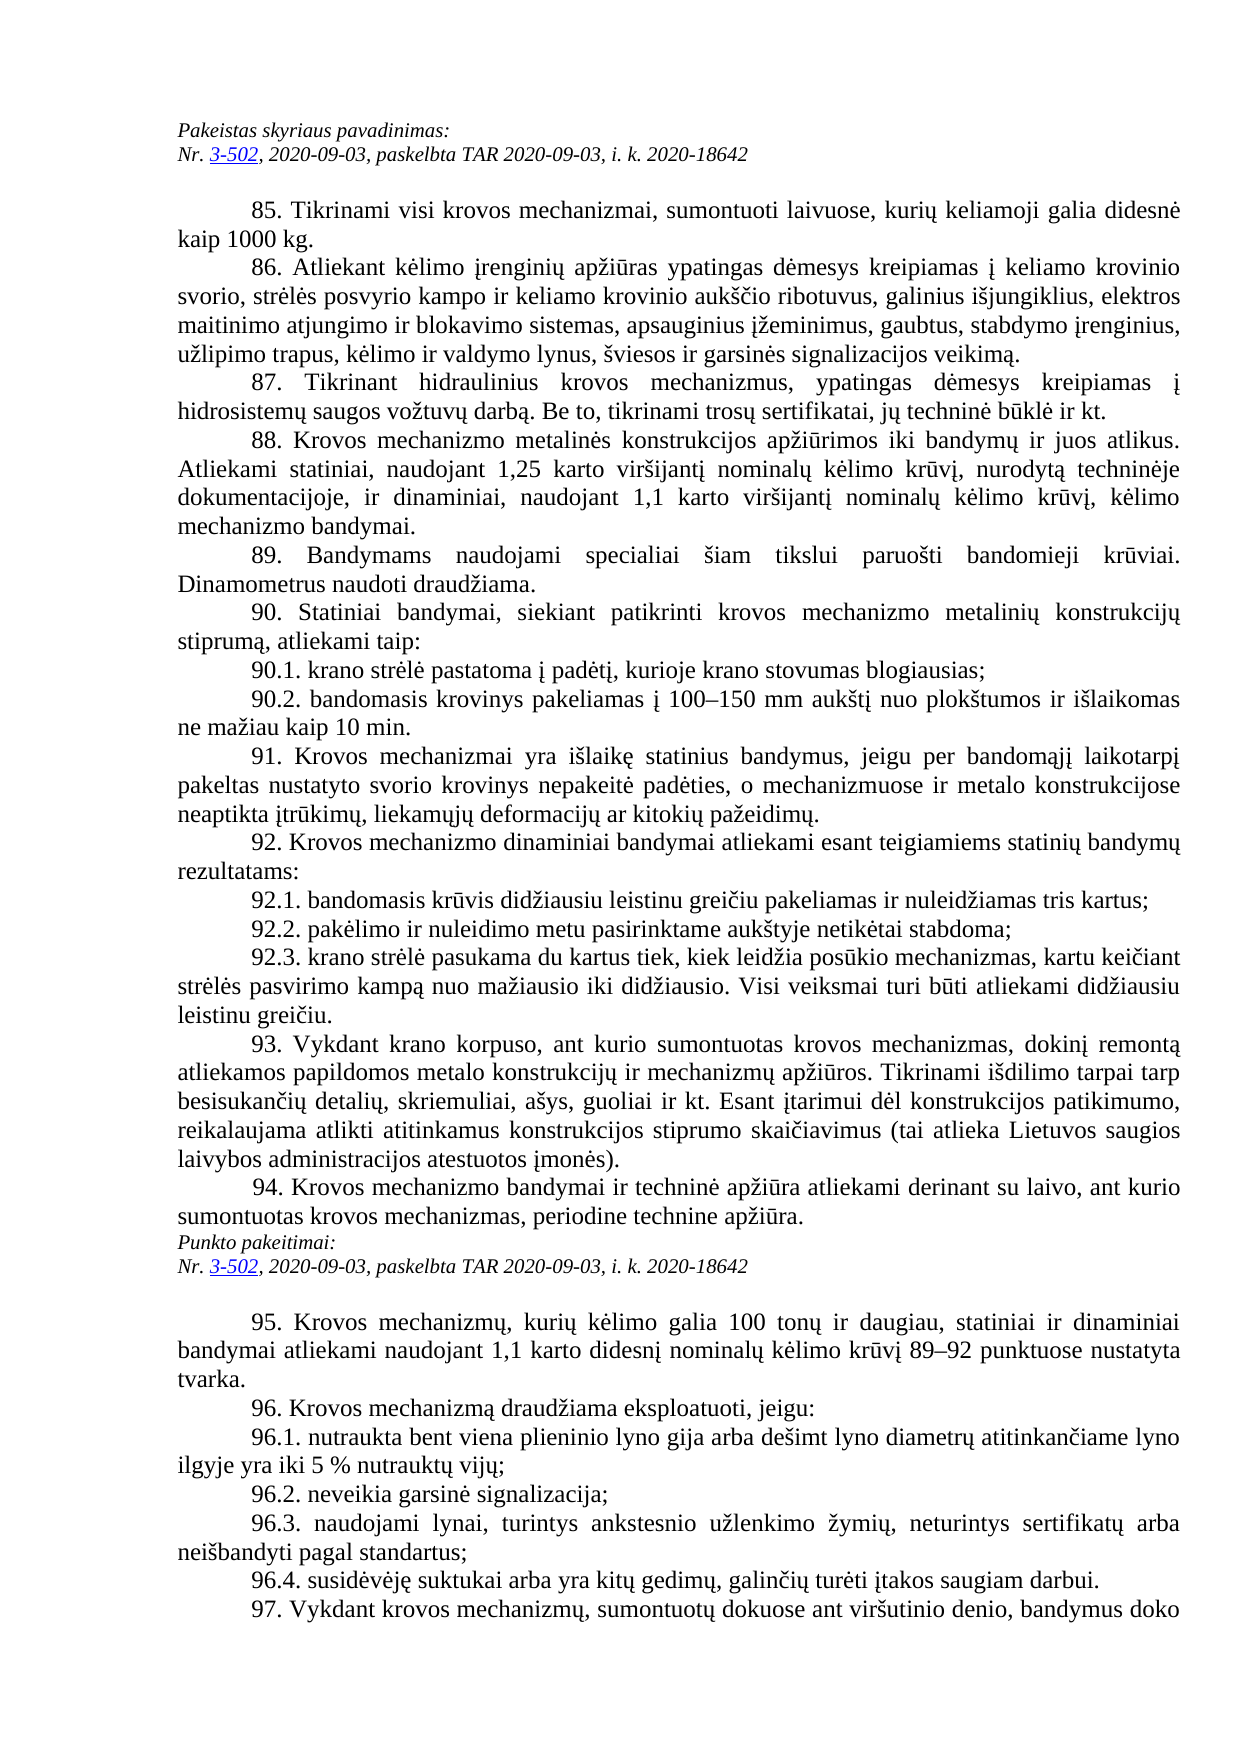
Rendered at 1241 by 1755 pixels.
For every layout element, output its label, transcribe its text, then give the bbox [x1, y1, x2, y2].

text Nr. 3-502, 2020-09-03, paskelbta TAR 2020-09-03, i. k. 2020-18642 [177, 142, 1181, 166]
text 90. Statiniai bandymai, siekiant patikrinti krovos mechanizmo metalinių konstrukcijų stiprumą, atliekami taip: [177, 597, 1181, 655]
text 85. Tikrinami visi krovos mechanizmai, sumontuoti laivuose, kurių keliamoji galia didesnė kaip 1000 kg. [177, 195, 1181, 252]
text 96.3. naudojami lynai, turintys ankstesnio užlenkimo žymių, neturintys sertifikatų arba neišbandyti pagal standartus; [177, 1508, 1181, 1566]
text Punkto pakeitimai: [177, 1230, 1181, 1254]
text 96.4. susidėvėję suktukai arba yra kitų gedimų, galinčių turėti įtakos saugiam darbui. [177, 1566, 1181, 1594]
text 97. Vykdant krovos mechanizmų, sumontuotų dokuose ant viršutinio denio, bandymus doko [177, 1594, 1181, 1623]
text 92.2. pakėlimo ir nuleidimo metu pasirinktame aukštyje netikėtai stabdoma; [177, 914, 1181, 942]
text 86. Atliekant kėlimo įrenginių apžiūras ypatingas dėmesys kreipiamas į keliamo krovinio svorio, strėlės posvyrio kampo ir keliamo krovinio aukščio ribotuvus, galinius išjungiklius, elektros maitinimo atjungimo ir blokavimo sistemas, apsauginius įžeminimus, gaubtus, stabdymo įrenginius, užlipimo trapus, kėlimo ir valdymo lynus, šviesos ir garsinės signalizacijos veikimą. [177, 252, 1181, 367]
text 92.1. bandomasis krūvis didžiausiu leistinu greičiu pakeliamas ir nuleidžiamas tris kartus; [177, 885, 1181, 914]
text 87. Tikrinant hidraulinius krovos mechanizmus, ypatingas dėmesys kreipiamas į hidrosistemų saugos vožtuvų darbą. Be to, tikrinami trosų sertifikatai, jų techninė būklė ir kt. [177, 367, 1181, 425]
text 88. Krovos mechanizmo metalinės konstrukcijos apžiūrimos iki bandymų ir juos atlikus. Atliekami statiniai, naudojant 1,25 karto viršijantį nominalų kėlimo krūvį, nurodytą techninėje dokumentacijoje, ir dinaminiai, naudojant 1,1 karto viršijantį nominalų kėlimo krūvį, kėlimo mechanizmo bandymai. [177, 425, 1181, 540]
text 92.3. krano strėlė pasukama du kartus tiek, kiek leidžia posūkio mechanizmas, kartu keičiant strėlės pasvirimo kampą nuo mažiausio iki didžiausio. Visi veiksmai turi būti atliekami didžiausiu leistinu greičiu. [177, 942, 1181, 1029]
text 91. Krovos mechanizmai yra išlaikę statinius bandymus, jeigu per bandomąjį laikotarpį pakeltas nustatyto svorio krovinys nepakeitė padėties, o mechanizmuose ir metalo konstrukcijose neaptikta įtrūkimų, liekamųjų deformacijų ar kitokių pažeidimų. [177, 741, 1181, 827]
text 95. Krovos mechanizmų, kurių kėlimo galia 100 tonų ir daugiau, statiniai ir dinaminiai bandymai atliekami naudojant 1,1 karto didesnį nominalų kėlimo krūvį 89–92 punktuose nustatyta tvarka. [177, 1307, 1181, 1393]
text 93. Vykdant krano korpuso, ant kurio sumontuotas krovos mechanizmas, dokinį remontą atliekamos papildomos metalo konstrukcijų ir mechanizmų apžiūros. Tikrinami išdilimo tarpai tarp besisukančių detalių, skriemuliai, ašys, guoliai ir kt. Esant įtarimui dėl konstrukcijos patikimumo, reikalaujama atlikti atitinkamus konstrukcijos stiprumo skaičiavimus (tai atlieka Lietuvos saugios laivybos administracijos atestuotos įmonės). [177, 1029, 1181, 1172]
text 94. Krovos mechanizmo bandymai ir techninė apžiūra atliekami derinant su laivo, ant kurio sumontuotas krovos mechanizmas, periodine technine apžiūra. [177, 1172, 1181, 1230]
text 89. Bandymams naudojami specialiai šiam tikslui paruošti bandomieji krūviai. Dinamometrus naudoti draudžiama. [177, 540, 1181, 597]
text 90.2. bandomasis krovinys pakeliamas į 100–150 mm aukštį nuo plokštumos ir išlaikomas ne mažiau kaip 10 min. [177, 684, 1181, 741]
text 96.2. neveikia garsinė signalizacija; [177, 1479, 1181, 1508]
text Pakeistas skyriaus pavadinimas: [177, 118, 1181, 142]
text Nr. 3-502, 2020-09-03, paskelbta TAR 2020-09-03, i. k. 2020-18642 [177, 1254, 1181, 1278]
text 90.1. krano strėlė pastatoma į padėtį, kurioje krano stovumas blogiausias; [177, 655, 1181, 684]
text 96. Krovos mechanizmą draudžiama eksploatuoti, jeigu: [177, 1393, 1181, 1422]
text 92. Krovos mechanizmo dinaminiai bandymai atliekami esant teigiamiems statinių bandymų rezultatams: [177, 827, 1181, 885]
text 96.1. nutraukta bent viena plieninio lyno gija arba dešimt lyno diametrų atitinkančiame lyno ilgyje yra iki 5 % nutrauktų vijų; [177, 1422, 1181, 1479]
